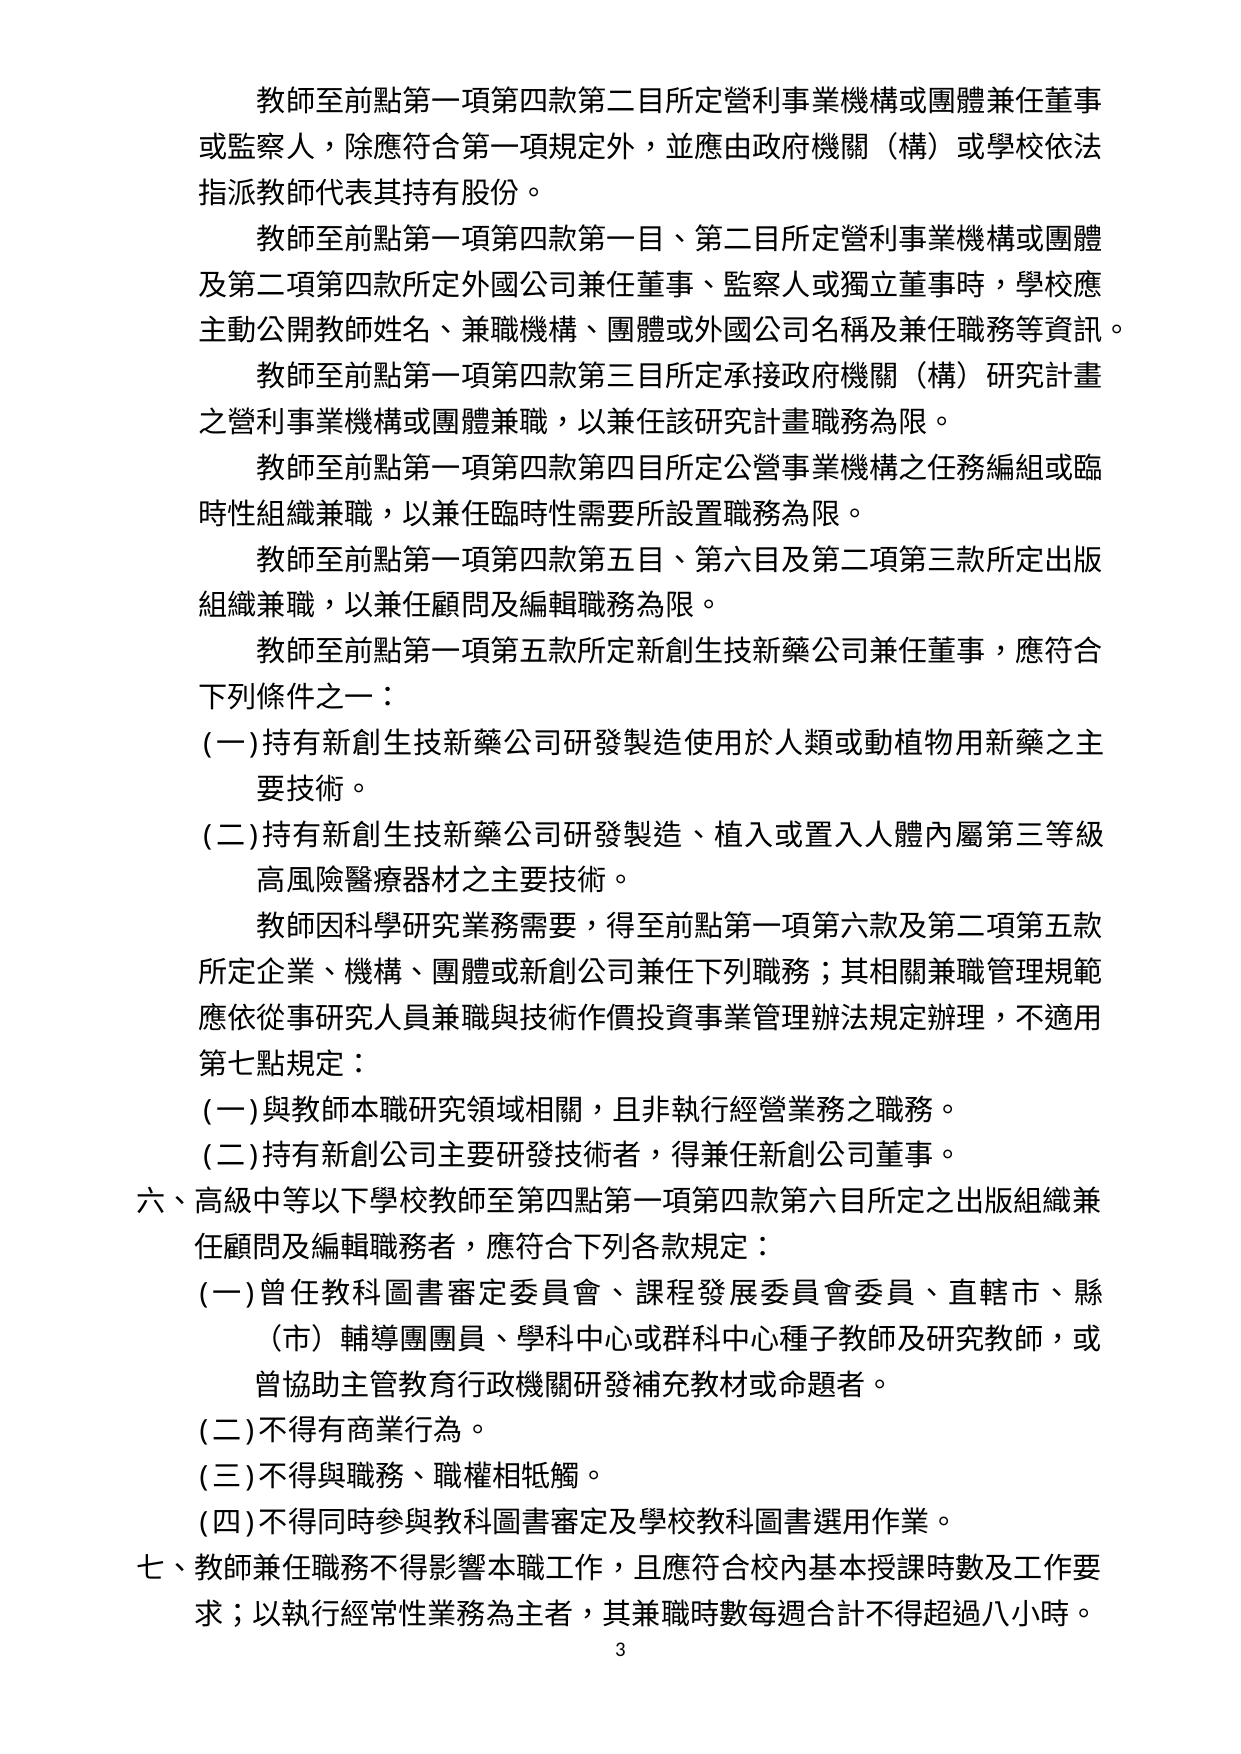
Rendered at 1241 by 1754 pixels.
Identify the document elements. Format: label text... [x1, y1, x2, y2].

list 高級中等以下學校教師至第四點第一項第四款第六目所定之出版組織兼任顧問及編輯職務者，應符合下列各款規定： [136, 1175, 1104, 1267]
list 持有新創生技新藥公司研發製造、植入或置入人體內屬第三等級高風險醫療器材之主要技術。 [198, 808, 1104, 900]
list 與教師本職研究領域相關，且非執行經營業務之職務。 [198, 1083, 1104, 1129]
list 不得同時參與教科圖書審定及學校教科圖書選用作業。 [194, 1496, 1104, 1542]
list 不得與職務、職權相牴觸。 [194, 1450, 1104, 1496]
list 持有新創公司主要研發技術者，得兼任新創公司董事。 [198, 1129, 1104, 1175]
list 教師兼任職務不得影響本職工作，且應符合校內基本授課時數及工作要求；以執行經常性業務為主者，其兼職時數每週合計不得超過八小時。 [136, 1542, 1104, 1633]
list 不得有商業行為。 [194, 1404, 1104, 1450]
text 教師至前點第一項第四款第一目、第二目所定營利事業機構或團體及第二項第四款所定外國公司兼任董事、監察人或獨立董事時，學校應主動公開教師姓名、兼職機構、團體或外國公司名稱及兼任職務等資訊。 [198, 212, 1104, 350]
list 持有新創生技新藥公司研發製造使用於人類或動植物用新藥之主要技術。 [198, 717, 1104, 808]
text 教師至前點第一項第四款第四目所定公營事業機構之任務編組或臨時性組織兼職，以兼任臨時性需要所設置職務為限。 [198, 442, 1104, 533]
list 曾任教科圖書審定委員會、課程發展委員會委員、直轄市、縣（市）輔導團團員、學科中心或群科中心種子教師及研究教師，或曾協助主管教育行政機關研發補充教材或命題者。 [194, 1267, 1104, 1404]
text 教師至前點第一項第四款第五目、第六目及第二項第三款所定出版組織兼職，以兼任顧問及編輯職務為限。 [198, 533, 1104, 625]
text 教師因科學研究業務需要，得至前點第一項第六款及第二項第五款所定企業、機構、團體或新創公司兼任下列職務；其相關兼職管理規範應依從事研究人員兼職與技術作價投資事業管理辦法規定辦理，不適用第七點規定： [198, 900, 1104, 1083]
text 教師至前點第一項第五款所定新創生技新藥公司兼任董事，應符合下列條件之一： [198, 625, 1104, 717]
text 教師至前點第一項第四款第二目所定營利事業機構或團體兼任董事或監察人，除應符合第一項規定外，並應由政府機關（構）或學校依法指派教師代表其持有股份。 [198, 75, 1104, 212]
text 教師至前點第一項第四款第三目所定承接政府機關（構）研究計畫之營利事業機構或團體兼職，以兼任該研究計畫職務為限。 [198, 350, 1104, 442]
